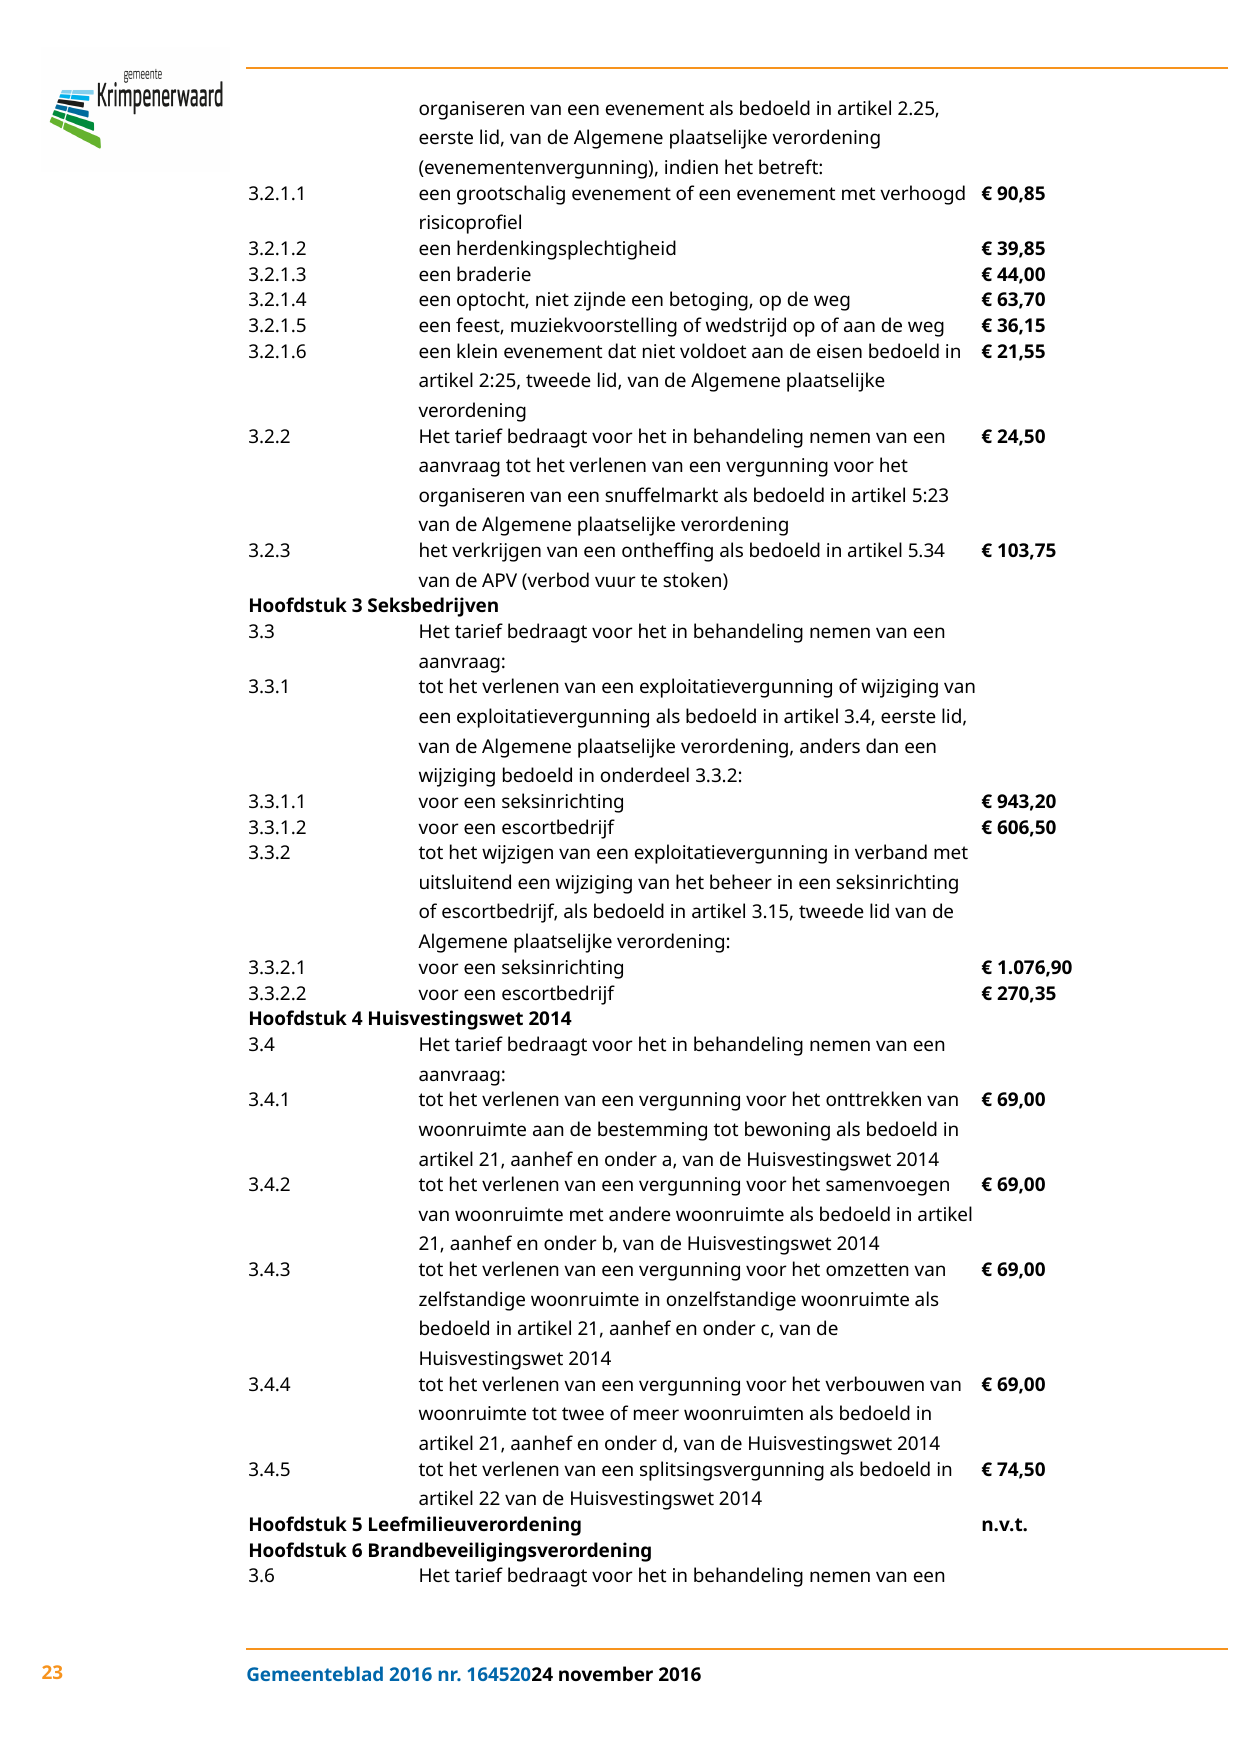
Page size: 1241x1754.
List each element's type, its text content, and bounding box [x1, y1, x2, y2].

table_cell Het tarief bedraagt voor het in behandeling nemen van een [418, 1563, 981, 1588]
table_cell het verkrijgen van een ontheffing als bedoeld in artikel 5.34 van de APV (verbod vuur te stoken) [418, 537, 981, 593]
table_cell Hoofdstuk 6 Brandbeveiligingsverordening [248, 1537, 981, 1562]
table_cell 3.2.1.2 [248, 235, 418, 261]
table_cell [981, 840, 1152, 954]
table_cell tot het verlenen van een exploitatievergunning of wijziging van een exploitatievergunning als bedoeld in artikel 3.4, eerste lid, van de Algemene plaatselijke verordening, anders dan een wijziging bedoeld in onderdeel 3.3.2: [418, 674, 981, 788]
table_cell 3.2.1.4 [248, 286, 418, 312]
table_cell € 606,50 [981, 814, 1152, 839]
table_cell € 44,00 [981, 261, 1152, 286]
table_cell n.v.t. [981, 1511, 1152, 1537]
table_cell 3.2.1.3 [248, 261, 418, 286]
table_cell [981, 95, 1152, 180]
table_cell een herdenkingsplechtigheid [418, 235, 981, 261]
table_cell een grootschalig evenement of een evenement met verhoogd risicoprofiel [418, 180, 981, 235]
table_cell € 63,70 [981, 286, 1152, 312]
table_cell Het tarief bedraagt voor het in behandeling nemen van een aanvraag: [418, 618, 981, 674]
table_cell Hoofdstuk 5 Leefmilieuverordening [248, 1511, 981, 1537]
table_cell € 21,55 [981, 338, 1152, 423]
table_cell 3.4.4 [248, 1371, 418, 1456]
table_cell € 24,50 [981, 423, 1152, 537]
table_cell € 1.076,90 [981, 954, 1152, 980]
table_cell € 69,00 [981, 1171, 1152, 1256]
table_cell [981, 1537, 1152, 1562]
table_cell voor een seksinrichting [418, 954, 981, 980]
table_cell [248, 95, 418, 180]
table_cell tot het verlenen van een vergunning voor het verbouwen van woonruimte tot twee of meer woonruimten als bedoeld in artikel 21, aanhef en onder d, van de Huisvestingswet 2014 [418, 1371, 981, 1456]
table_cell € 103,75 [981, 537, 1152, 593]
table_cell 3.4.2 [248, 1171, 418, 1256]
table_cell Het tarief bedraagt voor het in behandeling nemen van een aanvraag tot het verlenen van een vergunning voor het organiseren van een snuffelmarkt als bedoeld in artikel 5:23 van de Algemene plaatselijke verordening [418, 423, 981, 537]
table_cell 3.4.1 [248, 1087, 418, 1171]
table_cell tot het verlenen van een splitsingsvergunning als bedoeld in artikel 22 van de Huisvestingswet 2014 [418, 1456, 981, 1511]
table_cell tot het verlenen van een vergunning voor het onttrekken van woonruimte aan de bestemming tot bewoning als bedoeld in artikel 21, aanhef en onder a, van de Huisvestingswet 2014 [418, 1087, 981, 1171]
table_cell een klein evenement dat niet voldoet aan de eisen bedoeld in artikel 2:25, tweede lid, van de Algemene plaatselijke verordening [418, 338, 981, 423]
table_cell 3.3.2.1 [248, 954, 418, 980]
table_cell voor een seksinrichting [418, 788, 981, 814]
table_cell 3.3.1.1 [248, 788, 418, 814]
table_cell 3.2.1.1 [248, 180, 418, 235]
table_cell [981, 1563, 1152, 1588]
table_cell 3.6 [248, 1563, 418, 1588]
table_cell Hoofdstuk 4 Huisvestingswet 2014 [248, 1006, 981, 1031]
table_cell [981, 1031, 1152, 1087]
table_cell € 36,15 [981, 312, 1152, 338]
table_cell een braderie [418, 261, 981, 286]
table_cell € 69,00 [981, 1087, 1152, 1171]
table_cell € 90,85 [981, 180, 1152, 235]
table_cell € 74,50 [981, 1456, 1152, 1511]
table_cell 3.3 [248, 618, 418, 674]
table_cell [981, 618, 1152, 674]
table_cell € 69,00 [981, 1256, 1152, 1371]
table_cell tot het verlenen van een vergunning voor het omzetten van zelfstandige woonruimte in onzelfstandige woonruimte als bedoeld in artikel 21, aanhef en onder c, van de Huisvestingswet 2014 [418, 1256, 981, 1371]
table_cell een optocht, niet zijnde een betoging, op de weg [418, 286, 981, 312]
table_cell voor een escortbedrijf [418, 980, 981, 1006]
table_cell 3.3.2 [248, 840, 418, 954]
table_cell 3.2.2 [248, 423, 418, 537]
table_cell € 39,85 [981, 235, 1152, 261]
table_cell 3.2.1.5 [248, 312, 418, 338]
table_cell tot het verlenen van een vergunning voor het samenvoegen van woonruimte met andere woonruimte als bedoeld in artikel 21, aanhef en onder b, van de Huisvestingswet 2014 [418, 1171, 981, 1256]
table_cell € 270,35 [981, 980, 1152, 1006]
table_cell 3.4 [248, 1031, 418, 1087]
table_cell 3.3.1.2 [248, 814, 418, 839]
picture [41, 47, 231, 172]
table_cell organiseren van een evenement als bedoeld in artikel 2.25, eerste lid, van de Algemene plaatselijke verordening (evenementenvergunning), indien het betreft: [418, 95, 981, 180]
table_cell een feest, muziekvoorstelling of wedstrijd op of aan de weg [418, 312, 981, 338]
table_cell voor een escortbedrijf [418, 814, 981, 839]
table_cell 3.2.3 [248, 537, 418, 593]
table_cell Hoofdstuk 3 Seksbedrijven [248, 593, 981, 618]
table_cell tot het wijzigen van een exploitatievergunning in verband met uitsluitend een wijziging van het beheer in een seksinrichting of escortbedrijf, als bedoeld in artikel 3.15, tweede lid van de Algemene plaatselijke verordening: [418, 840, 981, 954]
table_cell Het tarief bedraagt voor het in behandeling nemen van een aanvraag: [418, 1031, 981, 1087]
table_cell [981, 1006, 1152, 1031]
table_cell [981, 593, 1152, 618]
table_cell € 69,00 [981, 1371, 1152, 1456]
table_cell 3.3.2.2 [248, 980, 418, 1006]
table_cell [981, 674, 1152, 788]
table_cell 3.4.5 [248, 1456, 418, 1511]
table_cell € 943,20 [981, 788, 1152, 814]
table_cell 3.2.1.6 [248, 338, 418, 423]
table_cell 3.3.1 [248, 674, 418, 788]
table_cell 3.4.3 [248, 1256, 418, 1371]
